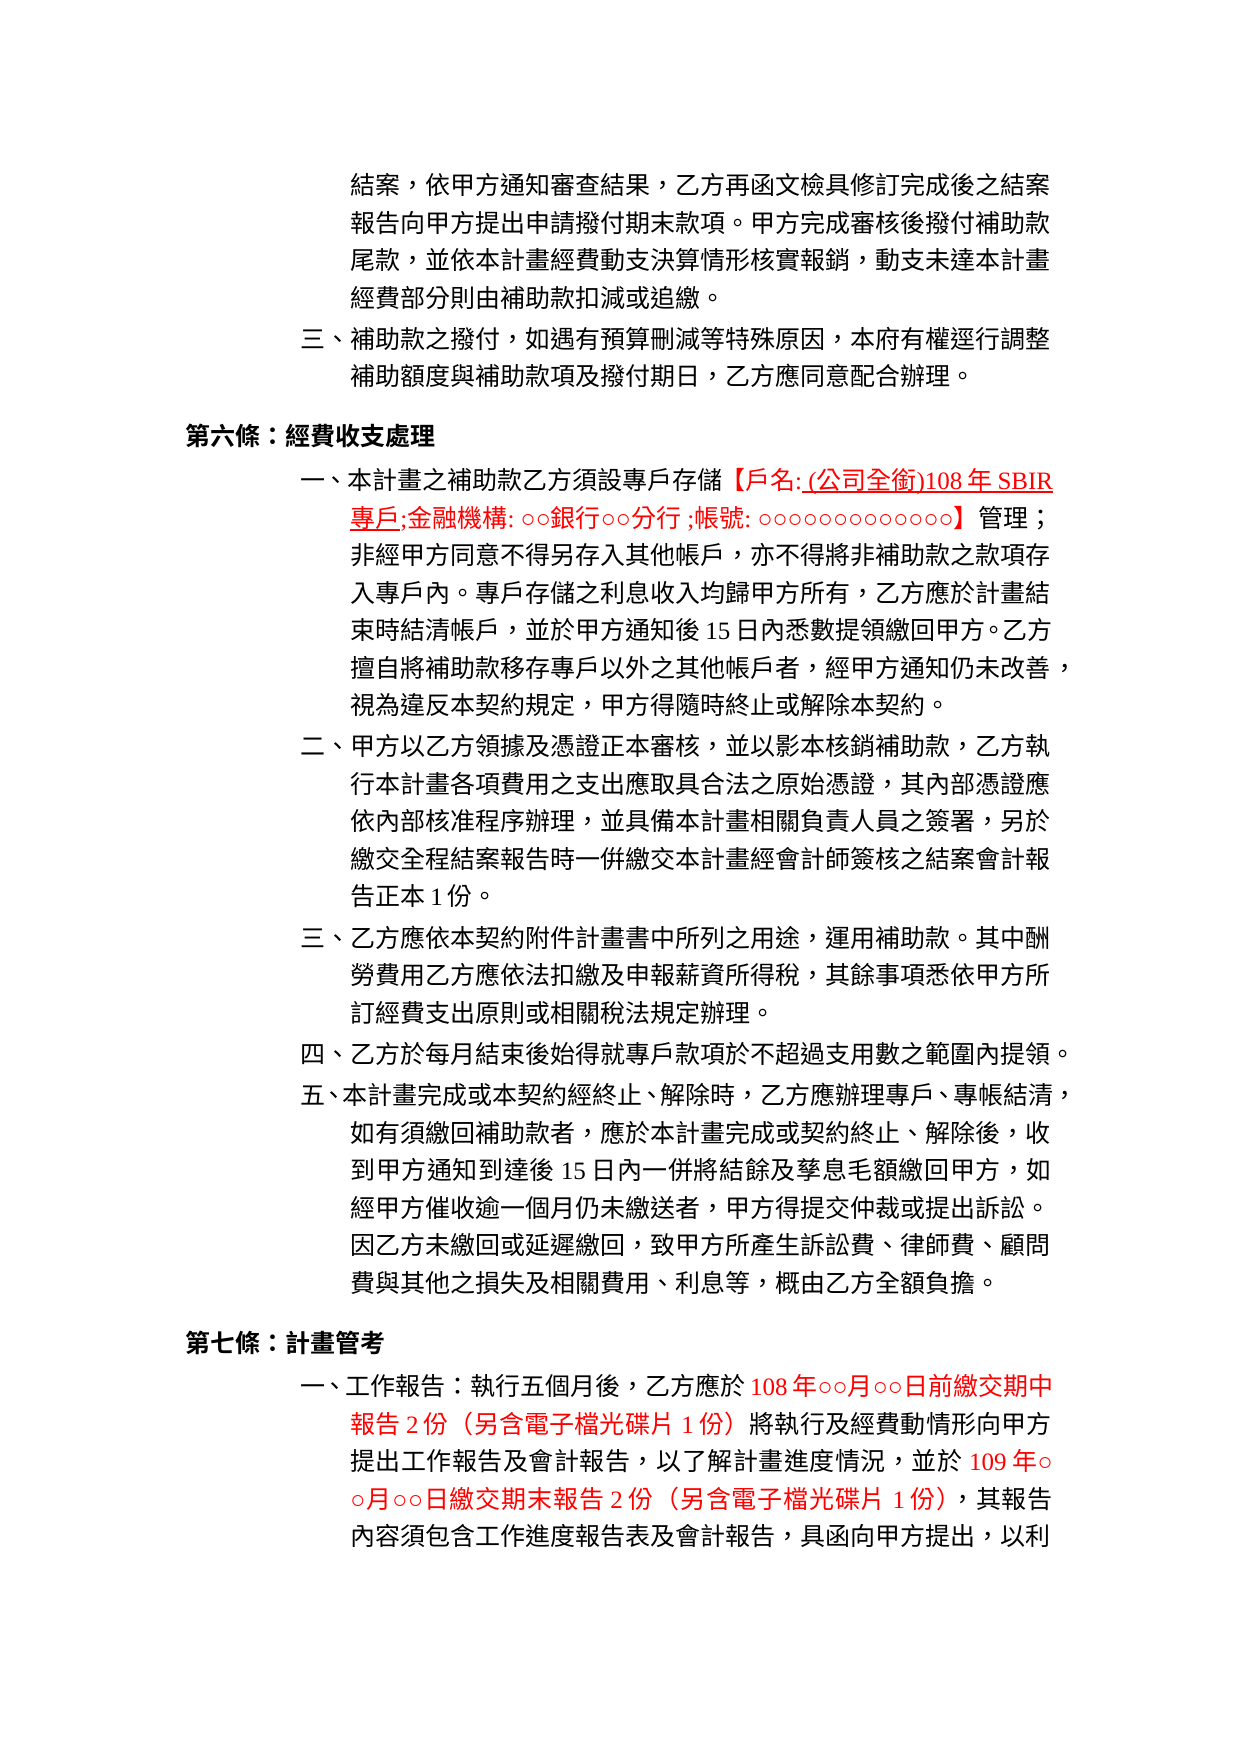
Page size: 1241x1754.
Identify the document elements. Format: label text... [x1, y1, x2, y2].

text 五、本計畫完成或本契約經終止、解除時，乙方應辦理專戶、專帳結清，如有須繳回補助款者，應於本計畫完成或契約終止、解除後，收到甲方通知到達後15日內一併將結餘及孳息毛額繳回甲方，如經甲方催收逾一個月仍未繳送者，甲方得提交仲裁或提出訴訟。因乙方未繳回或延遲繳回，致甲方所產生訴訟費、律師費、顧問費與其他之損失及相關費用、利息等，概由乙方全額負擔。 [300, 1074, 1053, 1299]
text 三、補助款之撥付，如遇有預算刪減等特殊原因，本府有權逕行調整補助額度與補助款項及撥付期日，乙方應同意配合辦理。 [300, 318, 1053, 393]
text 四、乙方於每月結束後始得就專戶款項於不超過支用數之範圍內提領。 [300, 1033, 1053, 1071]
text 第六條：經費收支處理 [185, 406, 1046, 456]
text 二、甲方以乙方領據及憑證正本審核，並以影本核銷補助款，乙方執行本計畫各項費用之支出應取具合法之原始憑證，其內部憑證應依內部核准程序辦理，並具備本計畫相關負責人員之簽署，另於繳交全程結案報告時一倂繳交本計畫經會計師簽核之結案會計報告正本1份。 [300, 726, 1053, 913]
text 一、本計畫之補助款乙方須設專戶存儲【戶名: (公司全銜)108年SBIR專戶;金融機構: ○○銀行○○分行 ;帳號: ○○○○○○○○○○○○○】管理；非經甲方同意不得另存入其他帳戶，亦不得將非補助款之款項存入專戶內。專戶存儲之利息收入均歸甲方所有，乙方應於計畫結束時結清帳戶，並於甲方通知後15日內悉數提領繳回甲方。乙方擅自將補助款移存專戶以外之其他帳戶者，經甲方通知仍未改善，視為違反本契約規定，甲方得隨時終止或解除本契約。 [300, 459, 1053, 722]
text 第七條：計畫管考 [185, 1312, 1046, 1362]
text 一、工作報告：執行五個月後，乙方應於108年○○月○○日前繳交期中報告2份（另含電子檔光碟片1份）將執行及經費動情形向甲方提出工作報告及會計報告，以了解計畫進度情況，並於109年○○月○○日繳交期末報告2份（另含電子檔光碟片1份），其報告內容須包含工作進度報告表及會計報告，具函向甲方提出，以利 [300, 1366, 1053, 1553]
text 結案，依甲方通知審查結果，乙方再函文檢具修訂完成後之結案報告向甲方提出申請撥付期末款項。甲方完成審核後撥付補助款尾款，並依本計畫經費動支決算情形核實報銷，動支未達本計畫經費部分則由補助款扣減或追繳。 [300, 164, 1053, 314]
text 三、乙方應依本契約附件計畫書中所列之用途，運用補助款。其中酬勞費用乙方應依法扣繳及申報薪資所得稅，其餘事項悉依甲方所訂經費支出原則或相關稅法規定辦理。 [300, 917, 1053, 1029]
